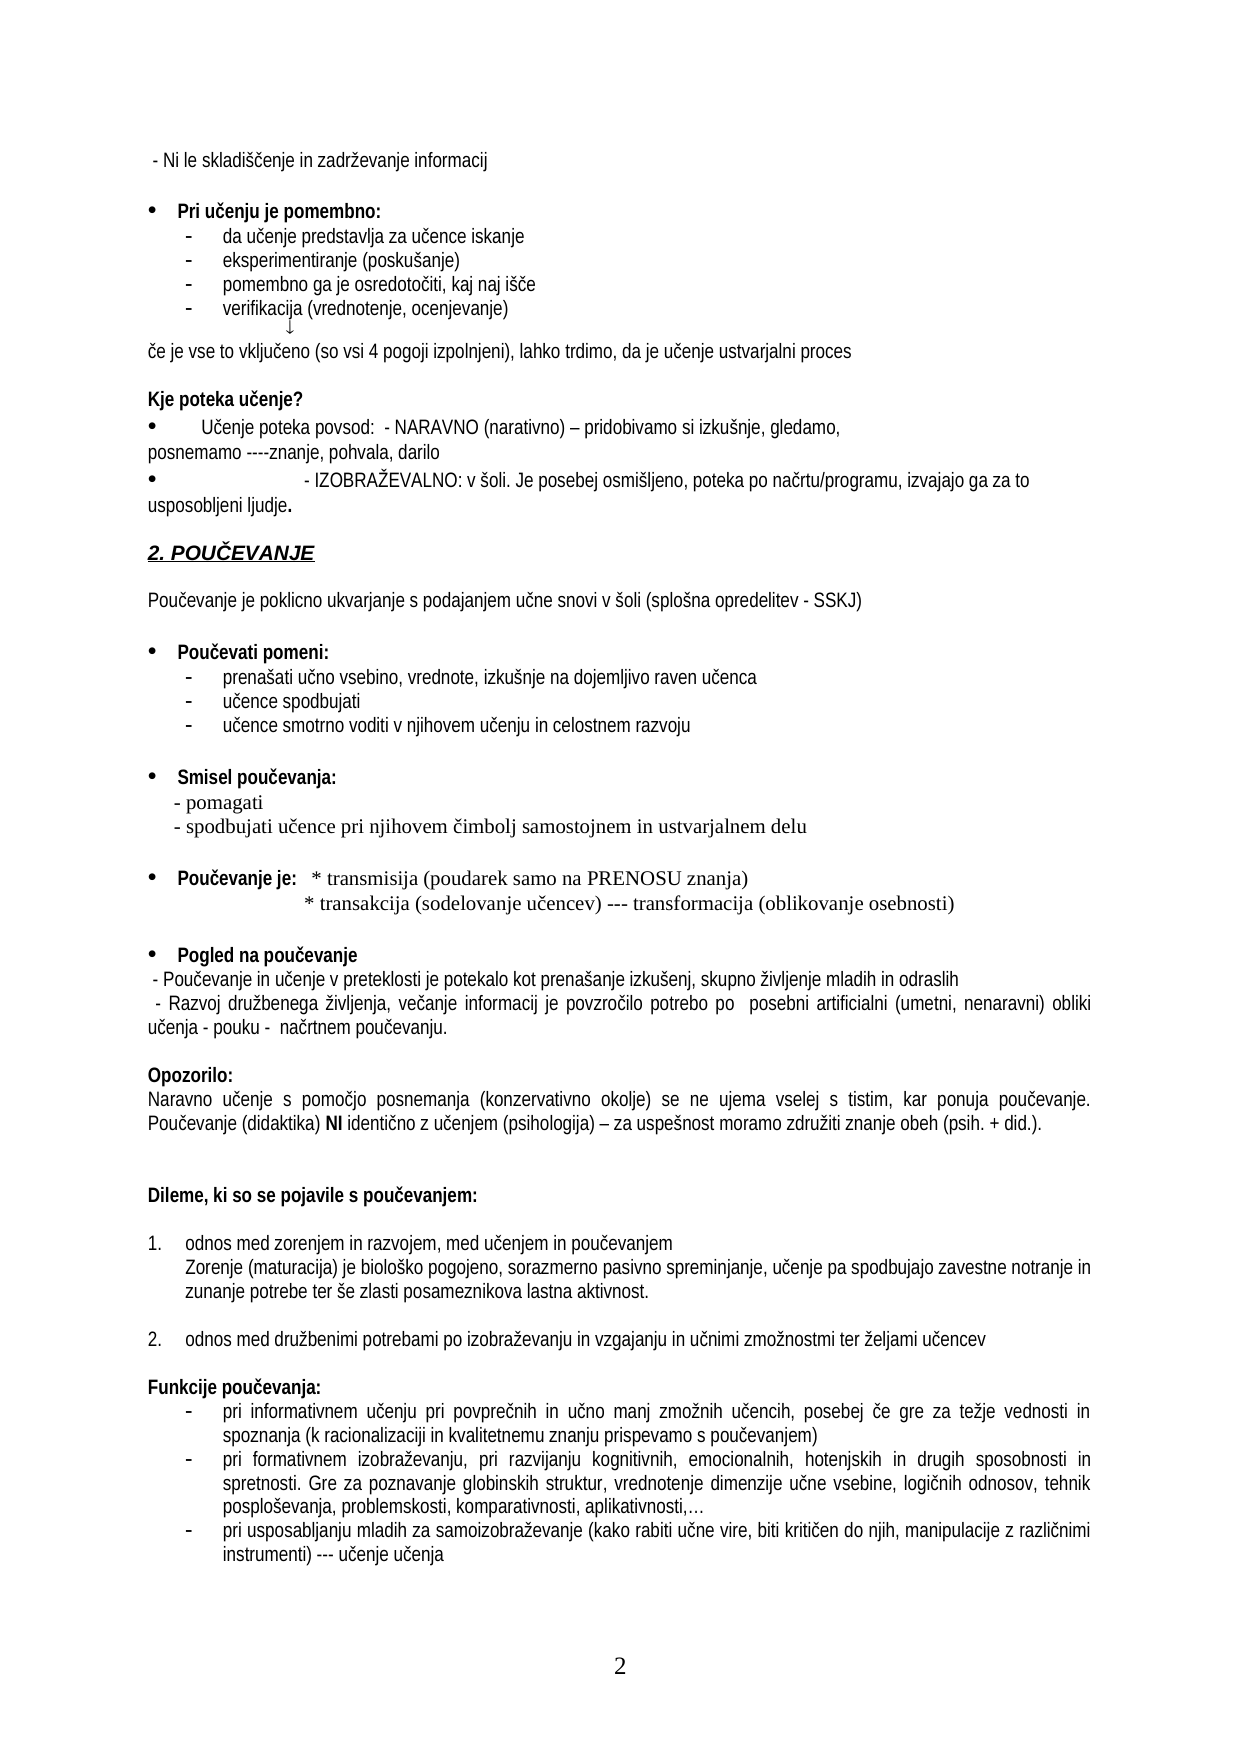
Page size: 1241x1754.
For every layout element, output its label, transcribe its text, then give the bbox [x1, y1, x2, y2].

text * transakcija (sodelovanje učencev) --- transformacija (oblikovanje osebnosti) [148, 891, 1092, 939]
list odnos med družbenimi potrebami po izobraževanju in vzgajanju in učnimi zmožnostmi ter željami učencev [148, 1327, 1092, 1351]
list - IZOBRAŽEVALNO: v šoli. Je posebej osmišljeno, poteka po načrtu/programu, izvajajo ga za to usposobljeni ljudje. [148, 464, 1092, 516]
text - Poučevanje in učenje v preteklosti je potekalo kot prenašanje izkušenj, skupno življenje mladih in odraslih [148, 967, 1092, 991]
text Funkcije poučevanja: [148, 1375, 1092, 1399]
list Pri učenju je pomembno: [148, 196, 1092, 224]
text - Ni le skladiščenje in zadrževanje informacij [148, 148, 1092, 172]
text  [148, 320, 1092, 339]
list pomembno ga je osredotočiti, kaj naj išče [185, 272, 1092, 296]
text Poučevanje je poklicno ukvarjanje s podajanjem učne snovi v šoli (splošna opredelitev - SSKJ) [148, 588, 1092, 612]
text Dileme, ki so se pojavile s poučevanjem: [148, 1183, 1092, 1207]
text Opozorilo: [148, 1063, 1092, 1087]
text - Razvoj družbenega življenja, večanje informacij je povzročilo potrebo po posebni artificialni (umetni, nenaravni) obliki učenja - pouku - načrtnem poučevanju. [148, 991, 1092, 1039]
text če je vse to vključeno (so vsi 4 pogoji izpolnjeni), lahko trdimo, da je učenje ustvarjalni proces [148, 339, 1092, 363]
list prenašati učno vsebino, vrednote, izkušnje na dojemljivo raven učenca [185, 665, 1092, 689]
list Učenje poteka povsod: - NARAVNO (narativno) – pridobivamo si izkušnje, gledamo, posnemamo ----znanje, pohvala, darilo [148, 411, 1092, 464]
list učence smotrno voditi v njihovem učenju in celostnem razvoju [185, 713, 1092, 737]
text 2. POUČEVANJE [148, 540, 1092, 564]
text - spodbujati učence pri njihovem čimbolj samostojnem in ustvarjalnem delu [148, 814, 1092, 838]
text Naravno učenje s pomočjo posnemanja (konzervativno okolje) se ne ujema vselej s tistim, kar ponuja poučevanje. Poučevanje (didaktika) NI identično z učenjem (psihologija) – za uspešnost moramo združiti znanje obeh (psih. + did.). [148, 1087, 1092, 1135]
list Poučevati pomeni: [148, 636, 1092, 665]
list Poučevanje je: * transmisija (poudarek samo na PRENOSU znanja) [148, 862, 1092, 891]
list Smisel poučevanja: [148, 761, 1092, 789]
list da učenje predstavlja za učence iskanje [185, 224, 1092, 248]
subtitle - pomagati [148, 789, 1092, 814]
list pri formativnem izobraževanju, pri razvijanju kognitivnih, emocionalnih, hotenjskih in drugih sposobnosti in spretnosti. Gre za poznavanje globinskih struktur, vrednotenje dimenzije učne vsebine, logičnih odnosov, tehnik posploševanja, problemskosti, komparativnosti, aplikativnosti,… [185, 1447, 1092, 1518]
list pri usposabljanju mladih za samoizobraževanje (kako rabiti učne vire, biti kritičen do njih, manipulacije z različnimi instrumenti) --- učenje učenja [185, 1518, 1092, 1566]
list eksperimentiranje (poskušanje) [185, 248, 1092, 272]
list verifikacija (vrednotenje, ocenjevanje) [185, 296, 1092, 320]
list učence spodbujati [185, 689, 1092, 713]
text Zorenje (maturacija) je biološko pogojeno, sorazmerno pasivno spreminjanje, učenje pa spodbujajo zavestne notranje in zunanje potrebe ter še zlasti posameznikova lastna aktivnost. [185, 1255, 1092, 1303]
list pri informativnem učenju pri povprečnih in učno manj zmožnih učencih, posebej če gre za težje vednosti in spoznanja (k racionalizaciji in kvalitetnemu znanju prispevamo s poučevanjem) [185, 1399, 1092, 1447]
list Pogled na poučevanje [148, 939, 1092, 967]
text Kje poteka učenje? [148, 387, 1092, 411]
list odnos med zorenjem in razvojem, med učenjem in poučevanjem [148, 1231, 1092, 1255]
